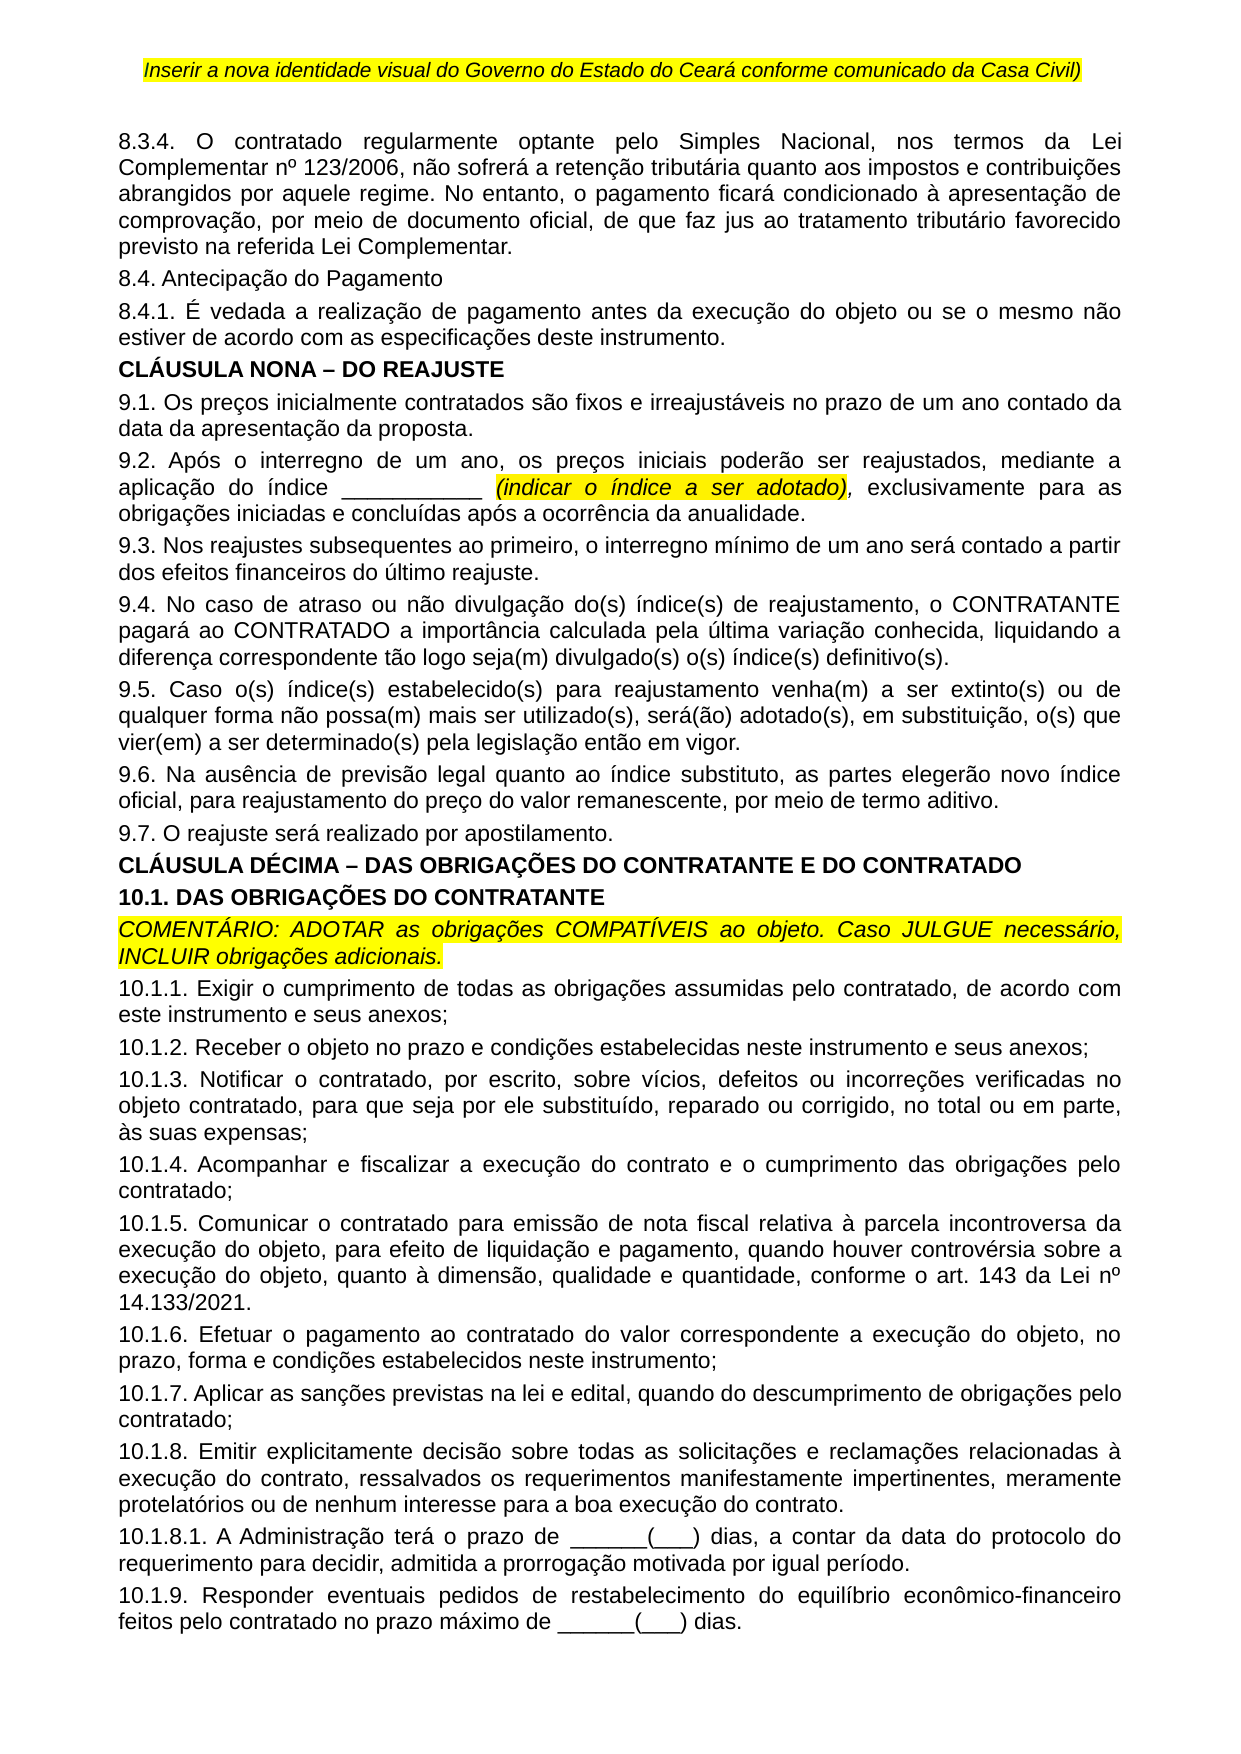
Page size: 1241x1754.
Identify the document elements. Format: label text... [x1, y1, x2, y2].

text 10.1.8.1. A Administração terá o prazo de ______(___) dias, a contar da data do protocolo do requerimento para decidir, admitida a prorrogação motivada por igual período. [118, 1523, 1122, 1576]
text 8.4. Antecipação do Pagamento [118, 265, 1122, 292]
text 9.6. Na ausência de previsão legal quanto ao índice substituto, as partes elegerão novo índice oficial, para reajustamento do preço do valor remanescente, por meio de termo aditivo. [118, 761, 1122, 813]
text 8.3.4. O contratado regularmente optante pelo Simples Nacional, nos termos da Lei Complementar nº 123/2006, não sofrerá a retenção tributária quanto aos impostos e contribuições abrangidos por aquele regime. No entanto, o pagamento ficará condicionado à apresentação de comprovação, por meio de documento oficial, de que faz jus ao tratamento tributário favorecido previsto na referida Lei Complementar. [118, 128, 1122, 259]
text 10.1.6. Efetuar o pagamento ao contratado do valor correspondente a execução do objeto, no prazo, forma e condições estabelecidos neste instrumento; [118, 1321, 1122, 1374]
text 9.7. O reajuste será realizado por apostilamento. [118, 819, 1122, 846]
text 10.1.5. Comunicar o contratado para emissão de nota fiscal relativa à parcela incontroversa da execução do objeto, para efeito de liquidação e pagamento, quando houver controvérsia sobre a execução do objeto, quanto à dimensão, qualidade e quantidade, conforme o art. 143 da Lei nº 14.133/2021. [118, 1209, 1122, 1315]
text 8.4.1. É vedada a realização de pagamento antes da execução do objeto ou se o mesmo não estiver de acordo com as especificações deste instrumento. [118, 298, 1122, 350]
text 9.4. No caso de atraso ou não divulgação do(s) índice(s) de reajustamento, o CONTRATANTE pagará ao CONTRATADO a importância calculada pela última variação conhecida, liquidando a diferença correspondente tão logo seja(m) divulgado(s) o(s) índice(s) definitivo(s). [118, 591, 1122, 670]
text 9.3. Nos reajustes subsequentes ao primeiro, o interregno mínimo de um ano será contado a partir dos efeitos financeiros do último reajuste. [118, 532, 1122, 585]
text 10.1.9. Responder eventuais pedidos de restabelecimento do equilíbrio econômico-financeiro feitos pelo contratado no prazo máximo de ______(___) dias. [118, 1582, 1122, 1634]
text 9.5. Caso o(s) índice(s) estabelecido(s) para reajustamento venha(m) a ser extinto(s) ou de qualquer forma não possa(m) mais ser utilizado(s), será(ão) adotado(s), em substituição, o(s) que vier(em) a ser determinado(s) pela legislação então em vigor. [118, 676, 1122, 755]
text 9.2. Após o interregno de um ano, os preços iniciais poderão ser reajustados, mediante a aplicação do índice ___________ (indicar o índice a ser adotado), exclusivamente para as obrigações iniciadas e concluídas após a ocorrência da anualidade. [118, 447, 1122, 526]
text COMENTÁRIO: ADOTAR as obrigações COMPATÍVEIS ao objeto. Caso JULGUE necessário, INCLUIR obrigações adicionais. [118, 916, 1122, 969]
text 10.1.3. Notificar o contratado, por escrito, sobre vícios, defeitos ou incorreções verificadas no objeto contratado, para que seja por ele substituído, reparado ou corrigido, no total ou em parte, às suas expensas; [118, 1066, 1122, 1145]
text 10.1.1. Exigir o cumprimento de todas as obrigações assumidas pelo contratado, de acordo com este instrumento e seus anexos; [118, 975, 1122, 1028]
text 10.1.2. Receber o objeto no prazo e condições estabelecidas neste instrumento e seus anexos; [118, 1034, 1122, 1060]
text CLÁUSULA NONA – DO REAJUSTE [118, 356, 1122, 383]
text 10.1. DAS OBRIGAÇÕES DO CONTRATANTE [118, 884, 1122, 910]
text CLÁUSULA DÉCIMA – DAS OBRIGAÇÕES DO CONTRATANTE E DO CONTRATADO [118, 852, 1122, 878]
text 10.1.8. Emitir explicitamente decisão sobre todas as solicitações e reclamações relacionadas à execução do contrato, ressalvados os requerimentos manifestamente impertinentes, meramente protelatórios ou de nenhum interesse para a boa execução do contrato. [118, 1438, 1122, 1517]
text 10.1.4. Acompanhar e fiscalizar a execução do contrato e o cumprimento das obrigações pelo contratado; [118, 1151, 1122, 1204]
text 10.1.7. Aplicar as sanções previstas na lei e edital, quando do descumprimento de obrigações pelo contratado; [118, 1379, 1122, 1432]
text 9.1. Os preços inicialmente contratados são fixos e irreajustáveis no prazo de um ano contado da data da apresentação da proposta. [118, 388, 1122, 441]
